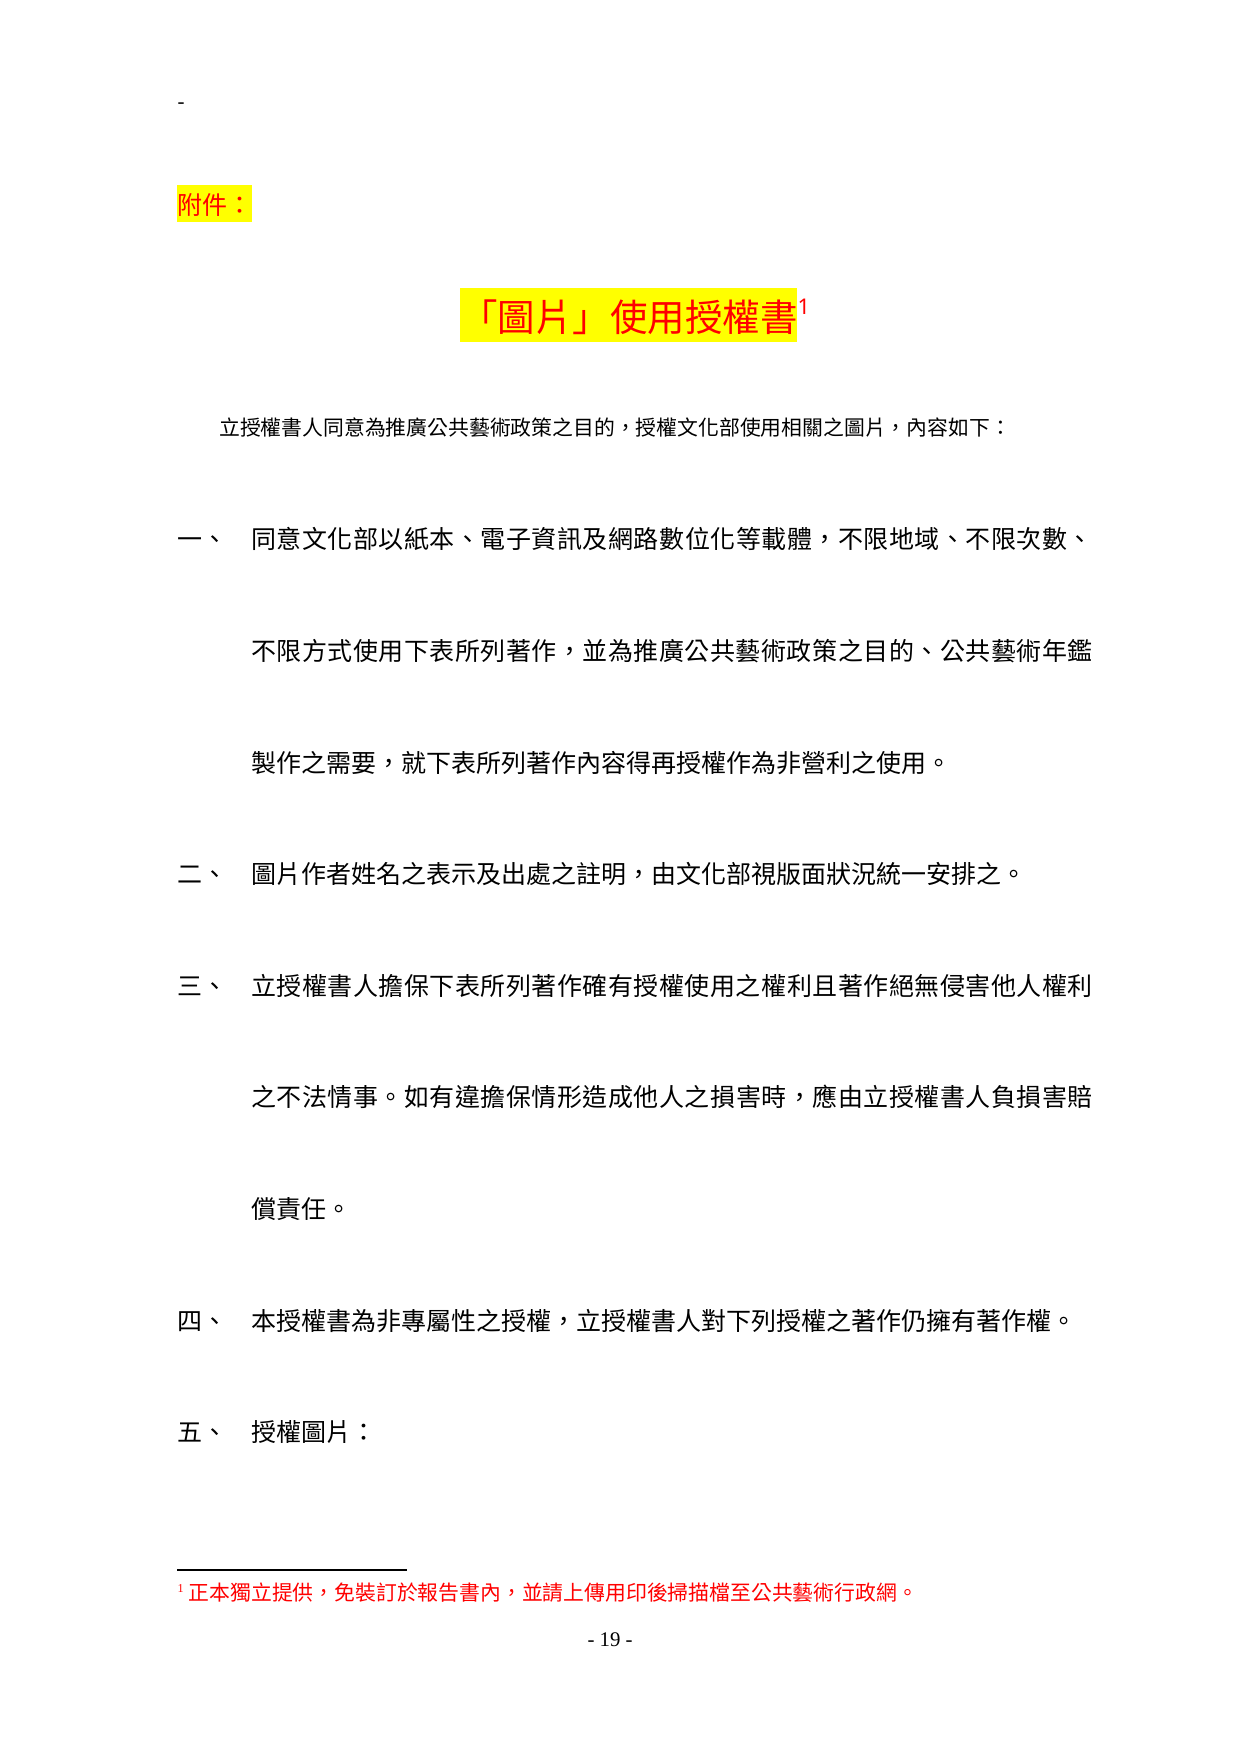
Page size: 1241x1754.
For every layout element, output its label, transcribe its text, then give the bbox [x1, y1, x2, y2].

text 立授權書人同意為推廣公共藝術政策之目的，授權文化部使用相關之圖片，內容如下： [177, 371, 1134, 482]
subtitle 「圖片」使用授權書 [177, 259, 1093, 371]
list 同意文化部以紙本、電子資訊及網路數位化等載體，不限地域、不限次數、不限方式使用下表所列著作，並為推廣公共藝術政策之目的、公共藝術年鑑製作之需要，就下表所列著作內容得再授權作為非營利之使用。 [177, 482, 1093, 817]
list 圖片作者姓名之表示及出處之註明，由文化部視版面狀況統一安排之。 [177, 817, 1134, 929]
subtitle 附件： [177, 148, 1093, 259]
list 本授權書為非專屬性之授權，立授權書人對下列授權之著作仍擁有著作權。 [177, 1263, 1134, 1375]
list 授權圖片： [177, 1375, 1134, 1486]
list 立授權書人擔保下表所列著作確有授權使用之權利且著作絕無侵害他人權利之不法情事。如有違擔保情形造成他人之損害時，應由立授權書人負損害賠償責任。 [177, 929, 1093, 1263]
text 正本獨立提供，免裝訂於報告書內，並請上傳用印後掃描檔至公共藝術行政網。 [177, 1576, 1093, 1606]
